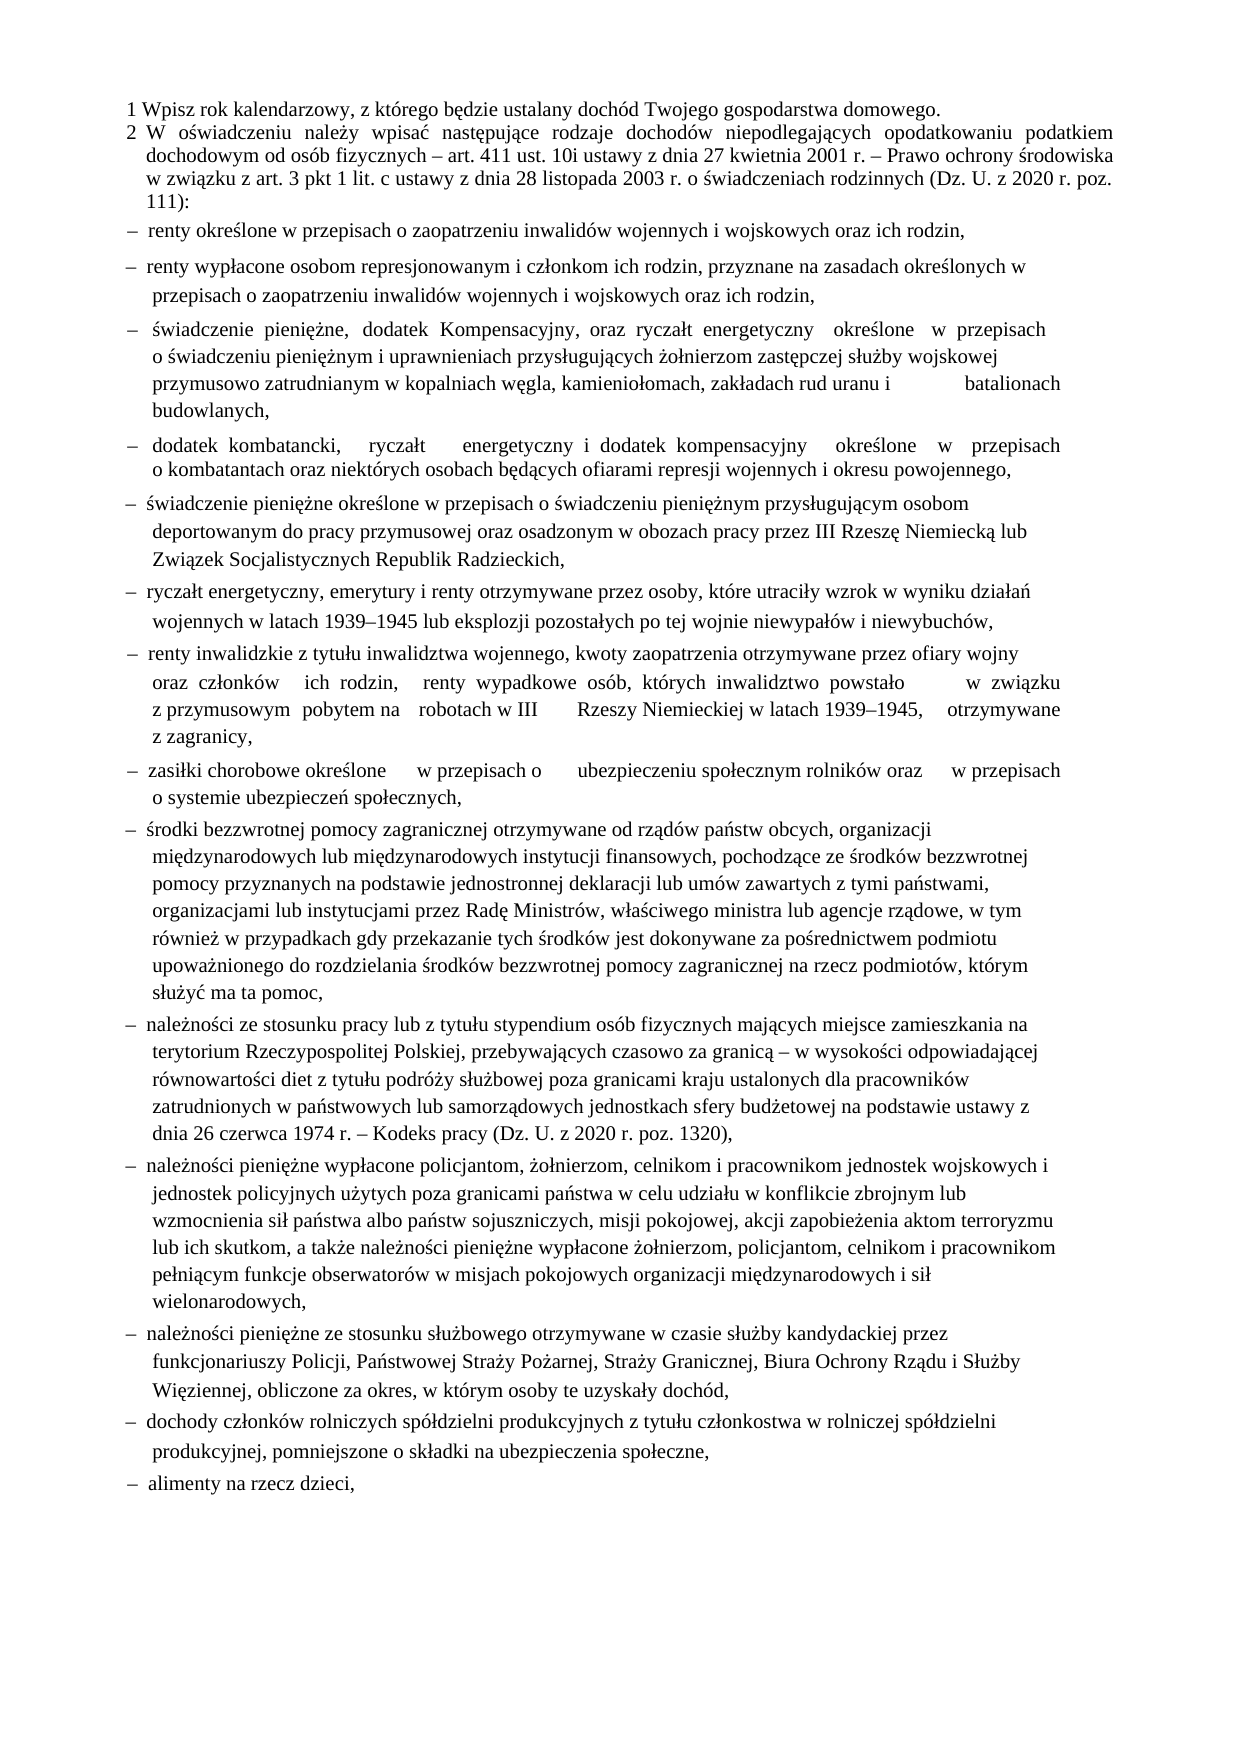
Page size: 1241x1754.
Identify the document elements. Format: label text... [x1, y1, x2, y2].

table_cell [363, 395, 439, 422]
table_cell przepisach [958, 422, 1060, 457]
table_cell – zasiłki chorobowe określone [127, 748, 412, 782]
table_cell [833, 395, 931, 422]
table_header Kompensacyjny, [440, 315, 589, 341]
table_header określone [833, 315, 931, 341]
table_cell robotach w III [413, 694, 558, 721]
table_header – [127, 315, 144, 341]
text – środki bezzwrotnej pomocy zagranicznej otrzymywane od rządów państw obcych, organizacji międzynarodowych lub międzynarodowych instytucji finansowych, pochodzące ze środków bezzwrotnej pomocy przyznanych na podstawie jednostronnej deklaracji lub umów zawartych z tymi państwami, organizacjami lub instytucjami przez Radę Ministrów, właściwego ministra lub agencje rządowe, w tym również w przypadkach gdy przekazanie tych środków jest dokonywane za pośrednictwem podmiotu upoważnionego do rozdzielania środków bezzwrotnej pomocy zagranicznej na rzecz podmiotów, którym służyć ma ta pomoc, [125, 817, 1060, 1004]
table_cell batalionach [958, 368, 1060, 394]
text – renty określone w przepisach o zaopatrzeniu inwalidów wojennych i wojskowych oraz ich rodzin, [127, 218, 1133, 242]
table_cell [127, 368, 144, 394]
table_cell otrzymywane [942, 694, 1060, 721]
table_header renty wypadkowe osób, których inwalidztwo powstało [413, 668, 942, 694]
table_cell [127, 395, 144, 422]
table_cell [931, 395, 958, 422]
text – renty wypłacone osobom represjonowanym i członkom ich rodzin, przyznane na zasadach określonych w przepisach o zaopatrzeniu inwalidów wojennych i wojskowych oraz ich rodzin, [126, 254, 1060, 307]
table_header w przepisach [931, 315, 1060, 341]
table_cell [958, 395, 1060, 422]
table_cell [942, 721, 1060, 748]
table_cell dodatek kombatancki, [144, 422, 362, 457]
table_header oraz ryczałt energetyczny [590, 315, 833, 341]
table_header w związku [942, 668, 1060, 694]
list W oświadczeniu należy wpisać następujące rodzaje dochodów niepodlegających opodatkowaniu podatkiem dochodowym od osób fizycznych – art. 411 ust. 10i ustawy z dnia 27 kwietnia 2001 r. – Prawo ochrony środowiska w związku z art. 3 pkt 1 lit. c ustawy z dnia 28 listopada 2003 r. o świadczeniach rodzinnych (Dz. U. z 2020 r. poz. 111): [126, 121, 1114, 213]
table_cell [440, 395, 589, 422]
table_cell [127, 341, 144, 368]
table_cell z przymusowym [127, 694, 296, 721]
text – należności pieniężne ze stosunku służbowego otrzymywane w czasie służby kandydackiej przez funkcjonariuszy Policji, Państwowej Straży Pożarnej, Straży Granicznej, Biura Ochrony Rządu i Służby Więziennej, obliczone za okres, w którym osoby te uzyskały dochód, [126, 1321, 1060, 1402]
text – dochody członków rolniczych spółdzielni produkcyjnych z tytułu członkostwa w rolniczej spółdzielni produkcyjnej, pomniejszone o składki na ubezpieczenia społeczne, [125, 1409, 1060, 1463]
table_header ich rodzin, [296, 668, 412, 694]
table_cell w przepisach o [413, 748, 558, 782]
table_cell Rzeszy Niemieckiej w latach 1939–1945, [558, 694, 942, 721]
table_cell w przepisach [942, 748, 1060, 782]
text – należności pieniężne wypłacone policjantom, żołnierzom, celnikom i pracownikom jednostek wojskowych i jednostek policyjnych użytych poza granicami państwa w celu udziału w konflikcie zbrojnym lub wzmocnienia sił państwa albo państw sojuszniczych, misji pokojowej, akcji zapobieżenia aktom terroryzmu lub ich skutkom, a także należności pieniężne wypłacone żołnierzom, policjantom, celnikom i pracownikom pełniącym funkcje obserwatorów w misjach pokojowych organizacji międzynarodowych i sił wielonarodowych, [125, 1153, 1060, 1313]
table_header świadczenie pieniężne, [144, 315, 362, 341]
table_cell [590, 395, 833, 422]
table_cell ubezpieczeniu społecznym rolników oraz [558, 748, 942, 782]
text – ryczałt energetyczny, emerytury i renty otrzymywane przez osoby, które utraciły wzrok w wyniku działań wojennych w latach 1939–1945 lub eksplozji pozostałych po tej wojnie niewypałów i niewybuchów, [126, 579, 1060, 633]
text – renty inwalidzkie z tytułu inwalidztwa wojennego, kwoty zaopatrzenia otrzymywane przez ofiary wojny [127, 641, 1133, 665]
list Wpisz rok kalendarzowy, z którego będzie ustalany dochód Twojego gospodarstwa domowego. [126, 97, 1133, 121]
table_cell ryczałt [363, 422, 439, 457]
table_cell z zagranicy, [127, 721, 296, 748]
text – świadczenie pieniężne określone w przepisach o świadczeniu pieniężnym przysługującym osobom deportowanym do pracy przymusowej oraz osadzonym w obozach pracy przez III Rzeszę Niemiecką lub Związek Socjalistycznych Republik Radzieckich, [125, 491, 1060, 571]
table_header oraz członków [127, 668, 296, 694]
table_cell [558, 721, 942, 748]
table_cell określone [833, 422, 931, 457]
text – alimenty na rzecz dzieci, [127, 1471, 1133, 1494]
table_cell w [931, 422, 958, 457]
table_cell budowlanych, [144, 395, 362, 422]
table_cell [413, 721, 558, 748]
table_cell dodatek kompensacyjny [590, 422, 833, 457]
table_cell pobytem na [296, 694, 412, 721]
table_cell przymusowo zatrudnianym w kopalniach węgla, kamieniołomach, zakładach rud uranu i [144, 368, 958, 394]
text – należności ze stosunku pracy lub z tytułu stypendium osób fizycznych mających miejsce zamieszkania na terytorium Rzeczypospolitej Polskiej, przebywających czasowo za granicą – w wysokości odpowiadającej równowartości diet z tytułu podróży służbowej poza granicami kraju ustalonych dla pracowników zatrudnionych w państwowych lub samorządowych jednostkach sfery budżetowej na podstawie ustawy z dnia 26 czerwca 1974 r. – Kodeks pracy (Dz. U. z 2020 r. poz. 1320), [125, 1012, 1060, 1145]
table_cell [296, 721, 412, 748]
text o kombatantach oraz niektórych osobach będących ofiarami represji wojennych i okresu powojennego, [152, 457, 1133, 481]
table_cell [942, 782, 1060, 809]
table_header dodatek [363, 315, 439, 341]
table_cell – [127, 422, 144, 457]
table_cell o świadczeniu pieniężnym i uprawnieniach przysługujących żołnierzom zastępczej służby wojskowej [144, 341, 1060, 368]
table_cell o systemie ubezpieczeń społecznych, [127, 782, 558, 809]
table_cell energetyczny i [440, 422, 589, 457]
table_cell [558, 782, 942, 809]
